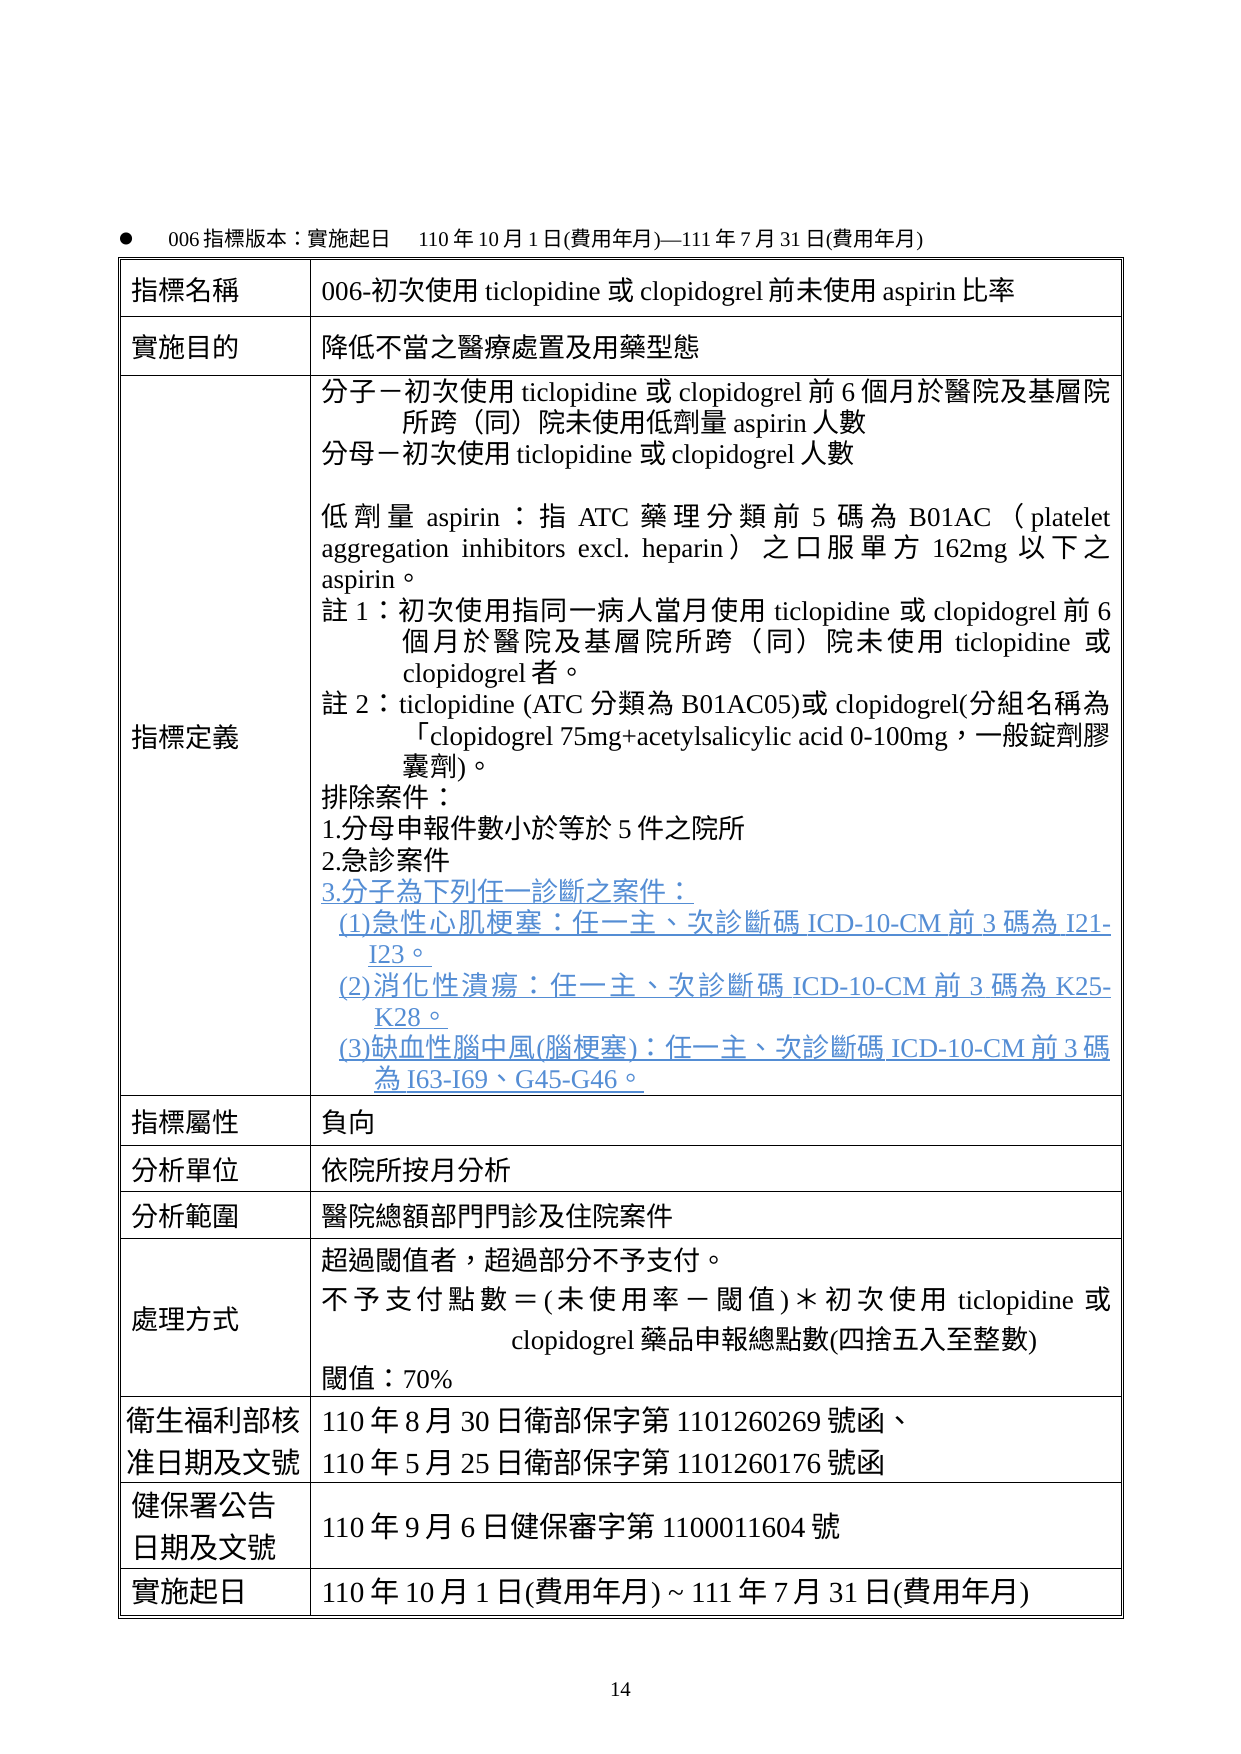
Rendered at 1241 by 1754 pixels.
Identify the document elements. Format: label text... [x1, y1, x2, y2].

table_cell 依院所按月分析 [311, 1146, 1121, 1191]
table_cell 處理方式 [121, 1239, 310, 1396]
table_cell 實施目的 [121, 317, 310, 375]
table_cell 指標定義 [121, 376, 310, 1095]
table_cell 指標屬性 [121, 1096, 310, 1145]
subtitle 006指標版本：實施起日 110年10月1日(費用年月)—111年7月31日(費用年月) [118, 217, 1122, 257]
table_cell 實施起日 [121, 1569, 310, 1615]
table_cell 110年9月6日健保審字第1100011604號 [311, 1483, 1121, 1567]
table_cell 負向 [311, 1096, 1121, 1145]
table_cell 醫院總額部門門診及住院案件 [311, 1192, 1121, 1238]
table_cell 超過閾值者，超過部分不予支付。 不予支付點數＝(未使用率－閾值)＊初次使用ticlopidine或clopidogrel藥品申報總點數(四捨五入至整數) 閾值：70% [311, 1239, 1121, 1396]
table_cell 分析範圍 [121, 1192, 310, 1238]
table_cell 分子－初次使用ticlopidine 或clopidogrel前6個月於醫院及基層院所跨（同）院未使用低劑量aspirin人數 分母－初次使用ticlopidine 或clopidogrel人數 低劑量aspirin：指ATC藥理分類前5碼為B01AC（platelet aggregation inhibitors excl. heparin）之口服單方162mg以下之aspirin。 註1：初次使用指同一病人當月使用ticlopidine 或clopidogrel前6個月於醫院及基層院所跨（同）院未使用ticlopidine 或clopidogrel者。 註2：ticlopidine (ATC分類為B01AC05)或clopidogrel(分組名稱為「clopidogrel 75mg+acetylsalicylic acid 0-100mg，一般錠劑膠囊劑)。 排除案件： 1.分母申報件數小於等於5件之院所 2.急診案件 3.分子為下列任一診斷之案件： (1)急性心肌梗塞：任一主、次診斷碼ICD-10-CM前3碼為I21-I23。 (2)消化性潰瘍：任一主、次診斷碼ICD-10-CM前3碼為K25-K28。 (3)缺血性腦中風(腦梗塞)：任一主、次診斷碼ICD-10-CM前3碼為I63-I69、G45-G46。 [311, 376, 1121, 1095]
table_cell 健保署公告日期及文號 [121, 1483, 310, 1567]
table_cell 110年10月1日(費用年月) ~ 111年7月31日(費用年月) [311, 1569, 1121, 1615]
table_header 006-初次使用ticlopidine 或clopidogrel前未使用aspirin比率 [311, 260, 1121, 316]
table_cell 分析單位 [121, 1146, 310, 1191]
table_cell 110年8月30日衛部保字第1101260269號函、 110年5月25日衛部保字第1101260176號函 [311, 1397, 1121, 1482]
table_header 指標名稱 [121, 260, 310, 316]
table_cell 衛生福利部核准日期及文號 [121, 1397, 310, 1482]
table_cell 降低不當之醫療處置及用藥型態 [311, 317, 1121, 375]
